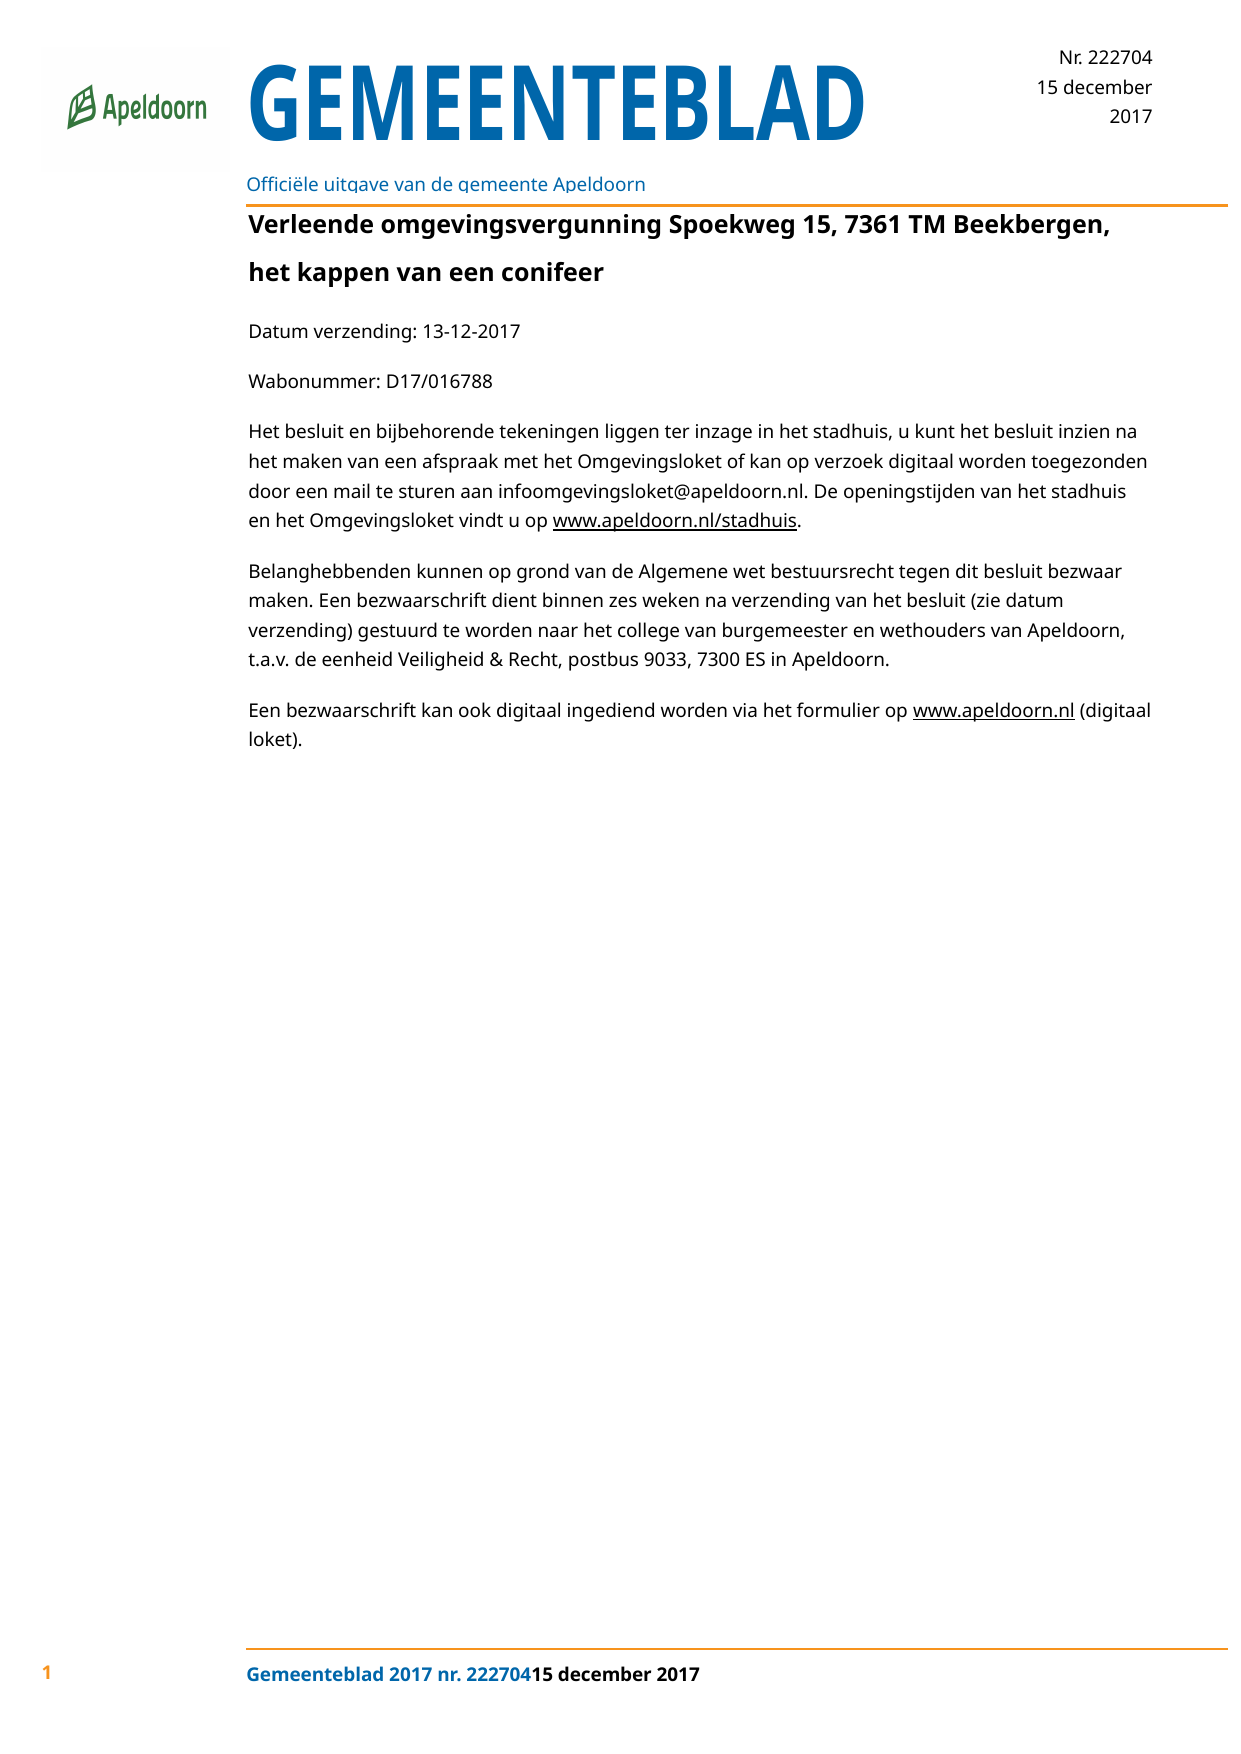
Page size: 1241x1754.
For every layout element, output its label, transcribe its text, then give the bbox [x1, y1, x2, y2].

text Datum verzending: 13-12-2017 [248, 318, 1152, 344]
text Verleende omgevingsvergunning Spoekweg 15, 7361 TM Beekbergen, het kappen van een conifeer [248, 207, 1152, 288]
text Een bezwaarschrift kan ook digitaal ingediend worden via het formulier op www.apeldoorn.nl (digitaal loket). [248, 697, 1152, 752]
text Het besluit en bijbehorende tekeningen liggen ter inzage in het stadhuis, u kunt het besluit inzien na het maken van een afspraak met het Omgevingsloket of kan op verzoek digitaal worden toegezonden door een mail te sturen aan infoomgevingsloket@apeldoorn.nl. De openingstijden van het stadhuis en het Omgevingsloket vindt u op www.apeldoorn.nl/stadhuis. [248, 419, 1152, 533]
text Belanghebbenden kunnen op grond van de Algemene wet bestuursrecht tegen dit besluit bezwaar maken. Een bezwaarschrift dient binnen zes weken na verzending van het besluit (zie datum verzending) gestuurd te worden naar het college van burgemeester en wethouders van Apeldoorn, t.a.v. de eenheid Veiligheid & Recht, postbus 9033, 7300 ES in Apeldoorn. [248, 558, 1152, 672]
text Wabonummer: D17/016788 [248, 368, 1152, 394]
picture [41, 47, 231, 172]
